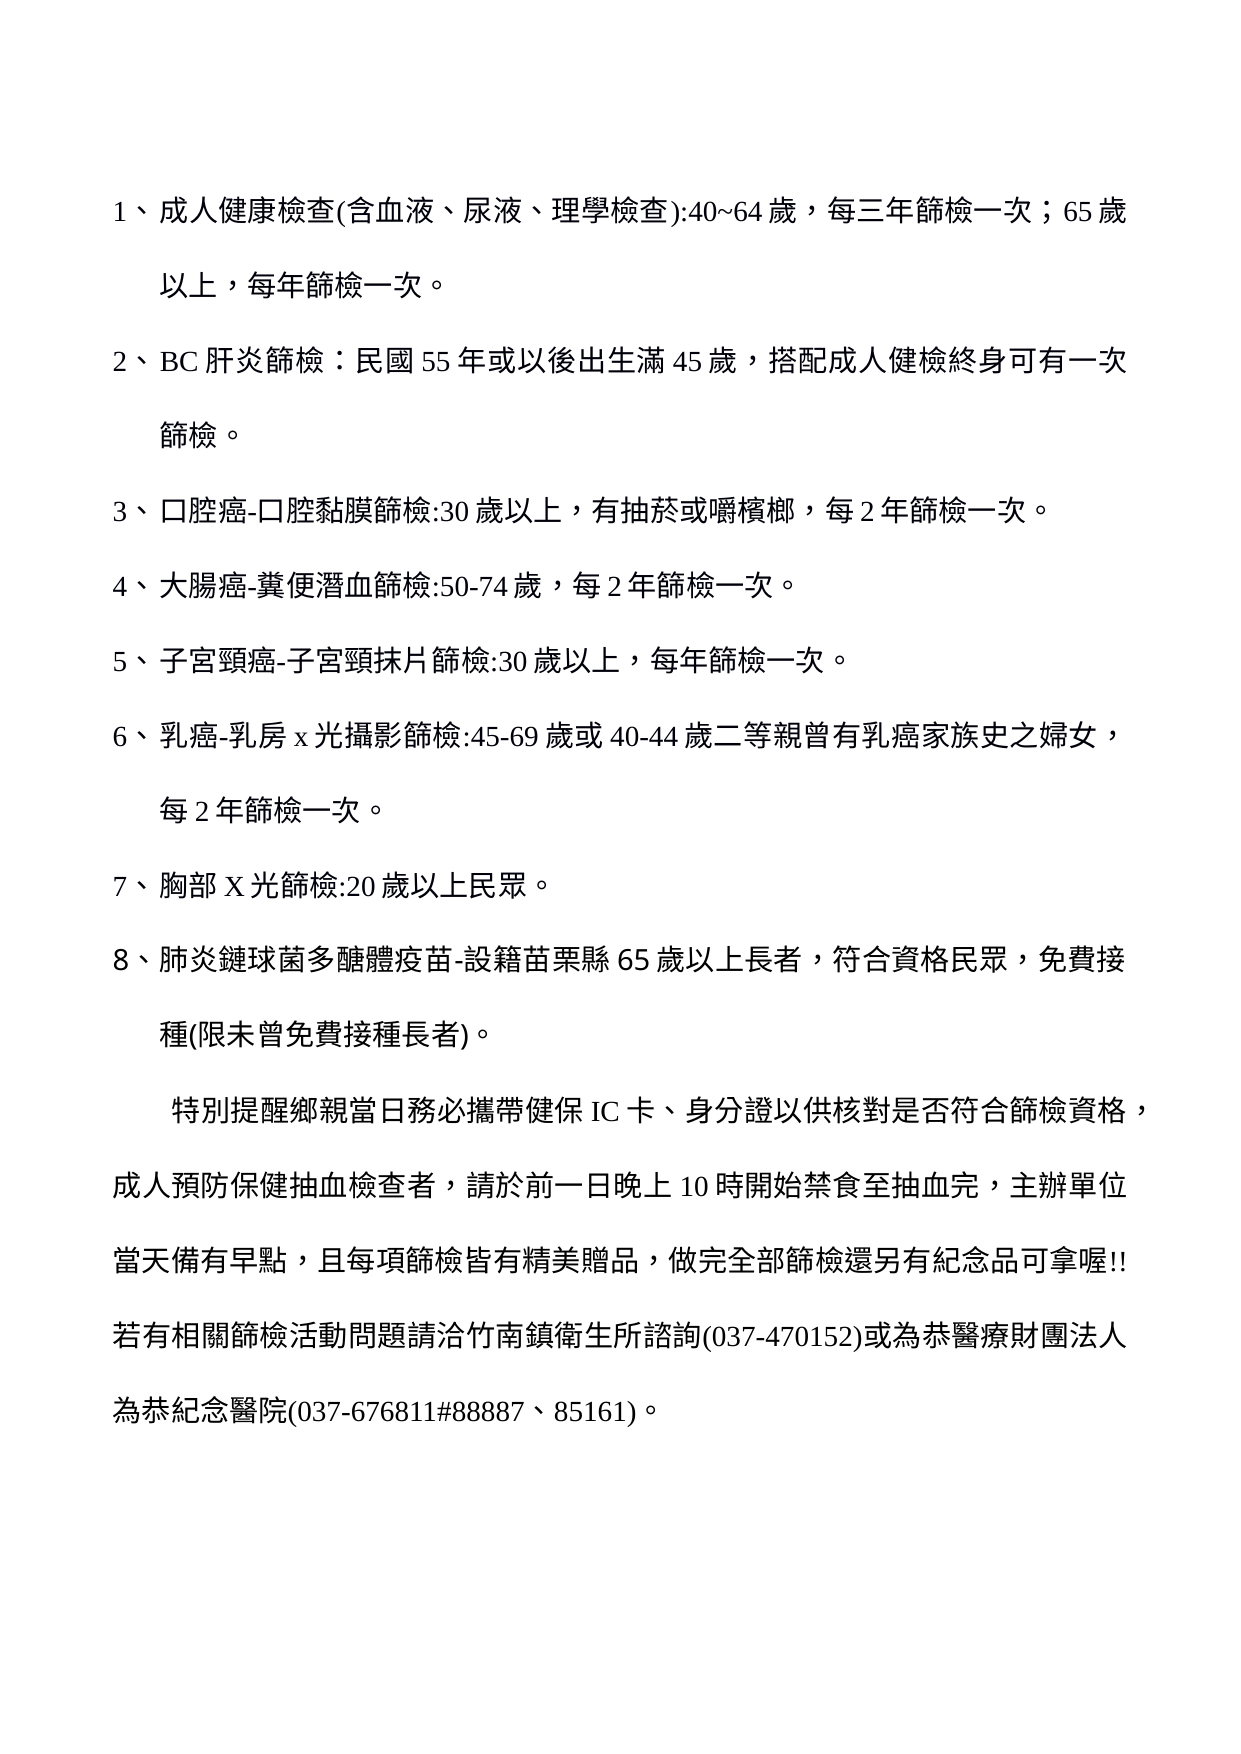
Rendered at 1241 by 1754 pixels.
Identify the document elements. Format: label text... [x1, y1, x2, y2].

text 特別提醒鄉親當日務必攜帶健保IC卡、身分證以供核對是否符合篩檢資格，成人預防保健抽血檢查者，請於前一日晚上10時開始禁食至抽血完，主辦單位當天備有早點，且每項篩檢皆有精美贈品，做完全部篩檢還另有紀念品可拿喔!!若有相關篩檢活動問題請洽竹南鎮衛生所諮詢(037-470152)或為恭醫療財團法人為恭紀念醫院(037-676811#88887、85161)。 [112, 1064, 1128, 1439]
list BC肝炎篩檢：民國55年或以後出生滿45歲，搭配成人健檢終身可有一次篩檢。 [112, 314, 1128, 464]
list 子宮頸癌-子宮頸抹片篩檢:30歲以上，每年篩檢一次。 [112, 614, 1128, 689]
list 成人健康檢查(含血液、尿液、理學檢查):40~64歲，每三年篩檢一次；65歲以上，每年篩檢一次。 [112, 164, 1128, 314]
list 胸部X光篩檢:20歲以上民眾。 [112, 839, 1128, 914]
list 肺炎鏈球菌多醣體疫苗-設籍苗栗縣65歲以上長者，符合資格民眾，免費接種(限未曾免費接種長者)。 [112, 914, 1128, 1064]
list 大腸癌-糞便潛血篩檢:50-74歲，每2年篩檢一次。 [112, 539, 1128, 614]
list 口腔癌-口腔黏膜篩檢:30歲以上，有抽菸或嚼檳榔，每2年篩檢一次。 [112, 464, 1128, 539]
list 乳癌-乳房x光攝影篩檢:45-69歲或40-44歲二等親曾有乳癌家族史之婦女，每2年篩檢一次。 [112, 689, 1128, 839]
